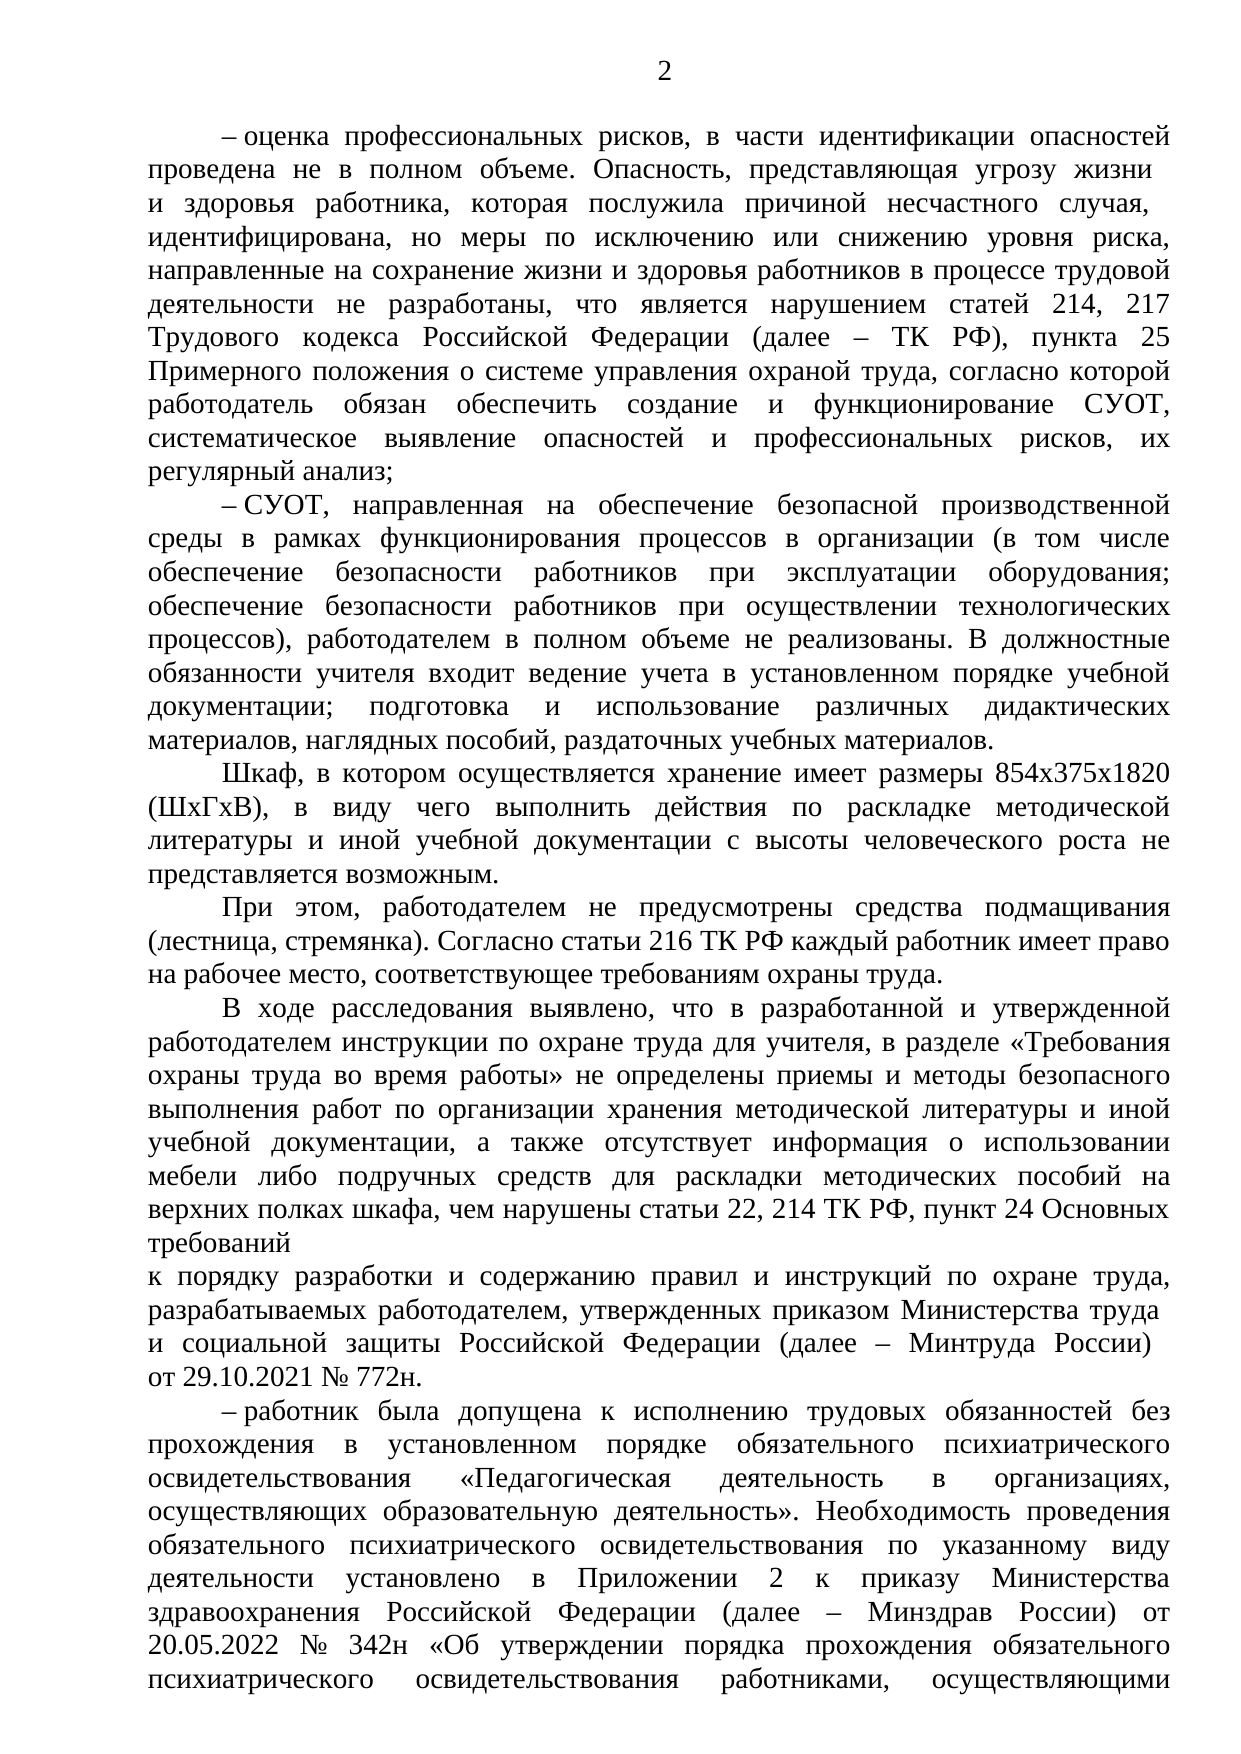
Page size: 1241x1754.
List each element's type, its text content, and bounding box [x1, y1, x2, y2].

text – работник была допущена к исполнению трудовых обязанностей без прохождения в установленном порядке обязательного психиатрического освидетельствования «Педагогическая деятельность в организациях, осуществляющих образовательную деятельность». Необходимость проведения обязательного психиатрического освидетельствования по указанному виду деятельности установлено в Приложении 2 к приказу Министерства здравоохранения Российской Федерации (далее – Минздрав России) от 20.05.2022 № 342н «Об утверждении порядка прохождения обязательного психиатрического освидетельствования работниками, осуществляющими [148, 1393, 1171, 1694]
text В ходе расследования выявлено, что в разработанной и утвержденной работодателем инструкции по охране труда для учителя, в разделе «Требования охраны труда во время работы» не определены приемы и методы безопасного выполнения работ по организации хранения методической литературы и иной учебной документации, а также отсутствует информация о использовании мебели либо подручных средств для раскладки методических пособий на верхних полках шкафа, чем нарушены статьи 22, 214 ТК РФ, пункт 24 Основных требований к порядку разработки и содержанию правил и инструкций по охране труда, разрабатываемых работодателем, утвержденных приказом Министерства труда и социальной защиты Российской Федерации (далее – Минтруда России) от 29.10.2021 № 772н. [148, 990, 1171, 1393]
text Шкаф, в котором осуществляется хранение имеет размеры 854х375х1820 (ШхГхВ), в виду чего выполнить действия по раскладке методической литературы и иной учебной документации с высоты человеческого роста не представляется возможным. [148, 755, 1171, 889]
text При этом, работодателем не предусмотрены средства подмащивания (лестница, стремянка). Согласно статьи 216 ТК РФ каждый работник имеет право на рабочее место, соответствующее требованиям охраны труда. [148, 889, 1171, 990]
text – оценка профессиональных рисков, в части идентификации опасностей проведена не в полном объеме. Опасность, представляющая угрозу жизни и здоровья работника, которая послужила причиной несчастного случая, идентифицирована, но меры по исключению или снижению уровня риска, направленные на сохранение жизни и здоровья работников в процессе трудовой деятельности не разработаны, что является нарушением статей 214, 217 Трудового кодекса Российской Федерации (далее – ТК РФ), пункта 25 Примерного положения о системе управления охраной труда, согласно которой работодатель обязан обеспечить создание и функционирование СУОТ, систематическое выявление опасностей и профессиональных рисков, их регулярный анализ; [148, 118, 1171, 487]
text – СУОТ, направленная на обеспечение безопасной производственной среды в рамках функционирования процессов в организации (в том числе обеспечение безопасности работников при эксплуатации оборудования; обеспечение безопасности работников при осуществлении технологических процессов), работодателем в полном объеме не реализованы. В должностные обязанности учителя входит ведение учета в установленном порядке учебной документации; подготовка и использование различных дидактических материалов, наглядных пособий, раздаточных учебных материалов. [148, 487, 1171, 755]
